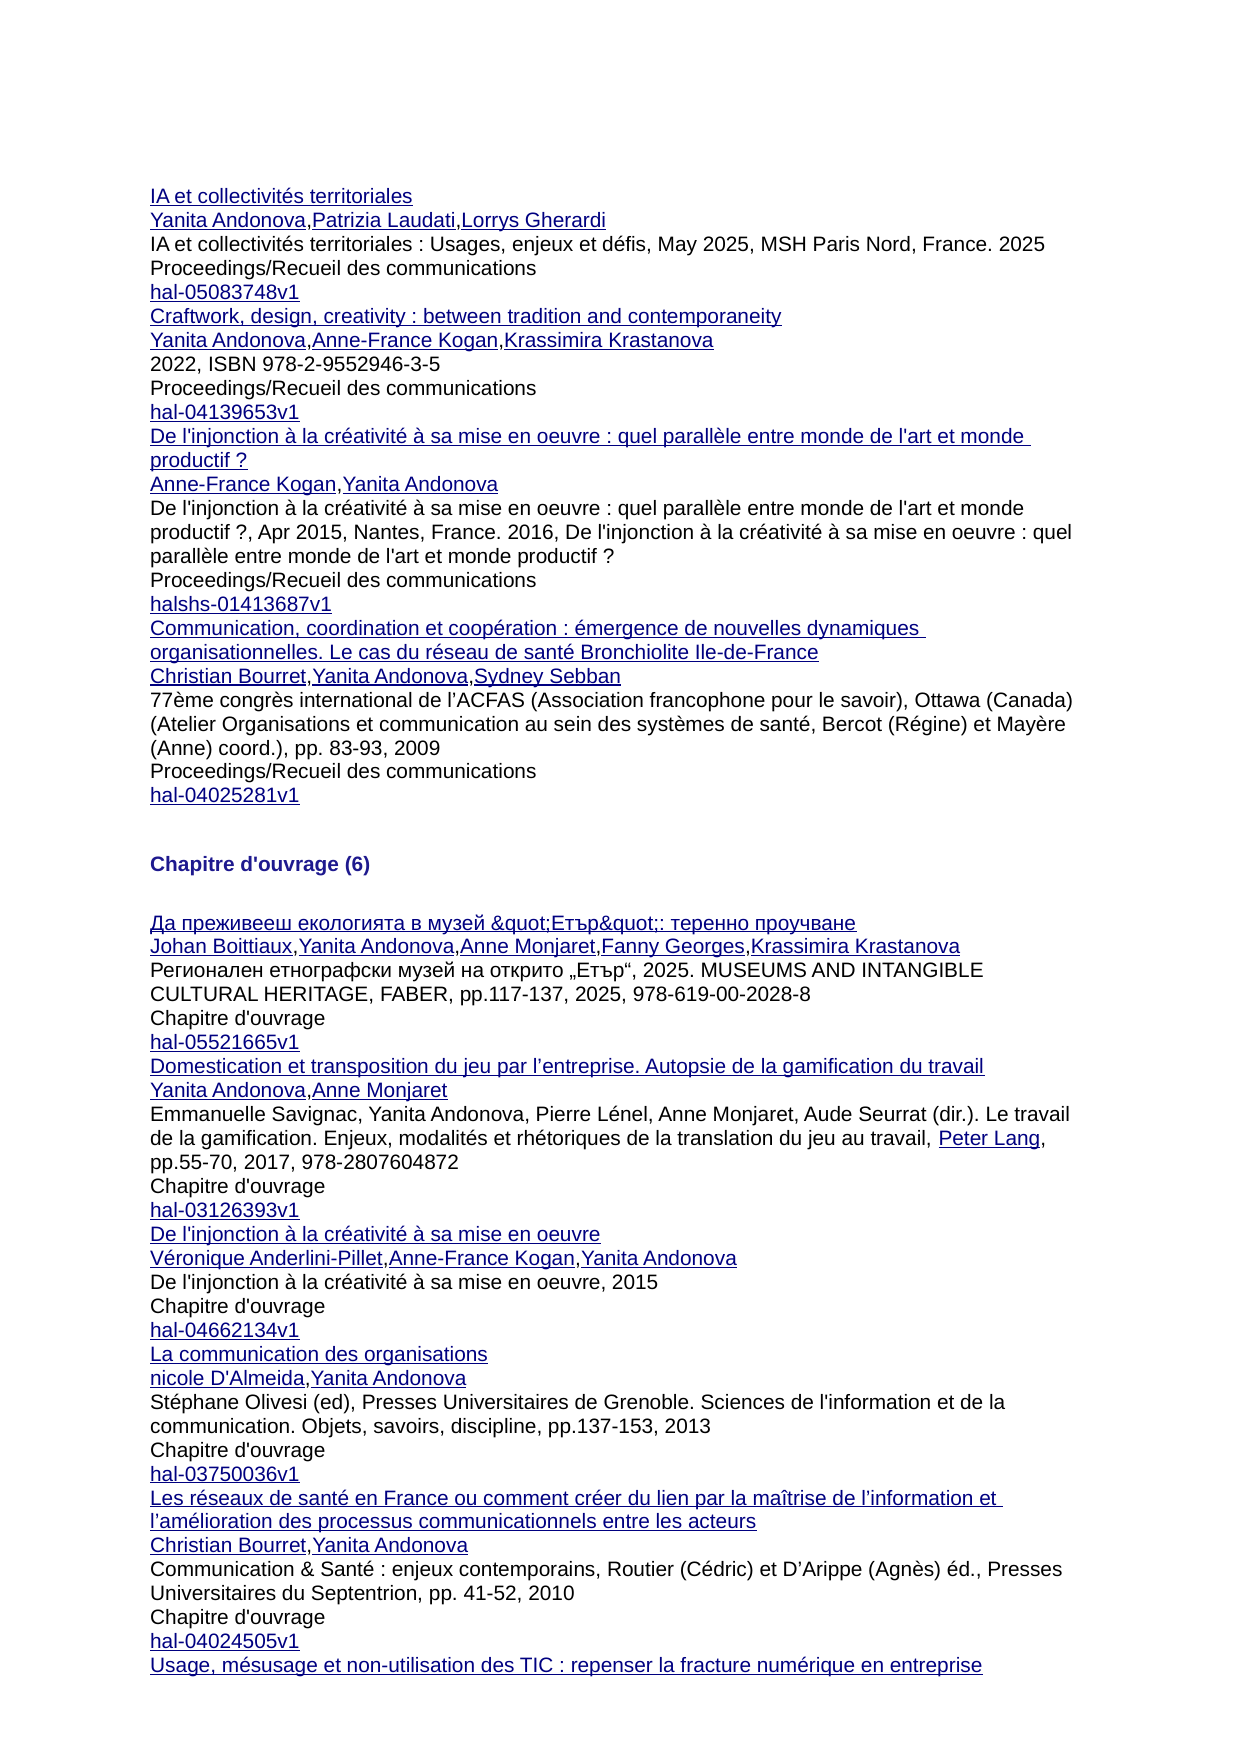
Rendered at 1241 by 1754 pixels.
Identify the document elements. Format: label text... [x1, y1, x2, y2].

table_cell Domestication et transposition du jeu par l’entreprise. Autopsie de la gamification du travail Yanita Andonova,Anne Monjaret Emmanuelle Savignac, Yanita Andonova, Pierre Lénel, Anne Monjaret, Aude Seurrat (dir.). Le travail de la gamification. Enjeux, modalités et rhétoriques de la translation du jeu au travail, Peter Lang, pp.55-70, 2017, 978-2807604872 Chapitre d'ouvrage hal-03126393v1 [150, 1054, 1090, 1222]
table_header Да преживееш екологията в музей &quot;Етър&quot;: теренно проучване Johan Boittiaux,Yanita Andonova,Anne Monjaret,Fanny Georges,Krassimira Krastanova Регионален етнографски музей на открито „Етър“, 2025. MUSEUMS AND INTANGIBLE CULTURAL HERITAGE, FABER, pp.117-137, 2025, 978-619-00-2028-8 Chapitre d'ouvrage hal-05521665v1 [150, 910, 1090, 1054]
table_cell De l'injonction à la créativité à sa mise en oeuvre Véronique Anderlini-Pillet,Anne-France Kogan,Yanita Andonova De l'injonction à la créativité à sa mise en oeuvre, 2015 Chapitre d'ouvrage hal-04662134v1 [150, 1222, 1090, 1342]
table_header IA et collectivités territoriales Yanita Andonova,Patrizia Laudati,Lorrys Gherardi IA et collectivités territoriales : Usages, enjeux et défis, May 2025, MSH Paris Nord, France. 2025 Proceedings/Recueil des communications hal-05083748v1 [150, 184, 1090, 304]
table_cell Communication, coordination et coopération : émergence de nouvelles dynamiques organisationnelles. Le cas du réseau de santé Bronchiolite Ile-de-France Christian Bourret,Yanita Andonova,Sydney Sebban 77ème congrès international de l’ACFAS (Association francophone pour le savoir), Ottawa (Canada) (Atelier Organisations et communication au sein des systèmes de santé, Bercot (Régine) et Mayère (Anne) coord.), pp. 83-93, 2009 Proceedings/Recueil des communications hal-04025281v1 [150, 616, 1090, 807]
table_cell La communication des organisations nicole D'Almeida,Yanita Andonova Stéphane Olivesi (ed), Presses Universitaires de Grenoble. Sciences de l'information et de la communication. Objets, savoirs, discipline, pp.137-153, 2013 Chapitre d'ouvrage hal-03750036v1 [150, 1342, 1090, 1485]
table_cell Usage, mésusage et non-utilisation des TIC : repenser la fracture numérique en entreprise [150, 1653, 1090, 1677]
table_cell Craftwork, design, creativity : between tradition and contemporaneity Yanita Andonova,Anne-France Kogan,Krassimira Krastanova 2022, ISBN 978-2-9552946-3-5 Proceedings/Recueil des communications hal-04139653v1 [150, 304, 1090, 424]
subtitle Chapitre d'ouvrage (6) [150, 852, 1090, 876]
table_cell Les réseaux de santé en France ou comment créer du lien par la maîtrise de l’information et l’amélioration des processus communicationnels entre les acteurs Christian Bourret,Yanita Andonova Communication & Santé : enjeux contemporains, Routier (Cédric) et D’Arippe (Agnès) éd., Presses Universitaires du Septentrion, pp. 41-52, 2010 Chapitre d'ouvrage hal-04024505v1 [150, 1485, 1090, 1653]
table_cell De l'injonction à la créativité à sa mise en oeuvre : quel parallèle entre monde de l'art et monde productif ? Anne-France Kogan,Yanita Andonova De l'injonction à la créativité à sa mise en oeuvre : quel parallèle entre monde de l'art et monde productif ?, Apr 2015, Nantes, France. 2016, De l'injonction à la créativité à sa mise en oeuvre : quel parallèle entre monde de l'art et monde productif ? Proceedings/Recueil des communications halshs-01413687v1 [150, 424, 1090, 616]
